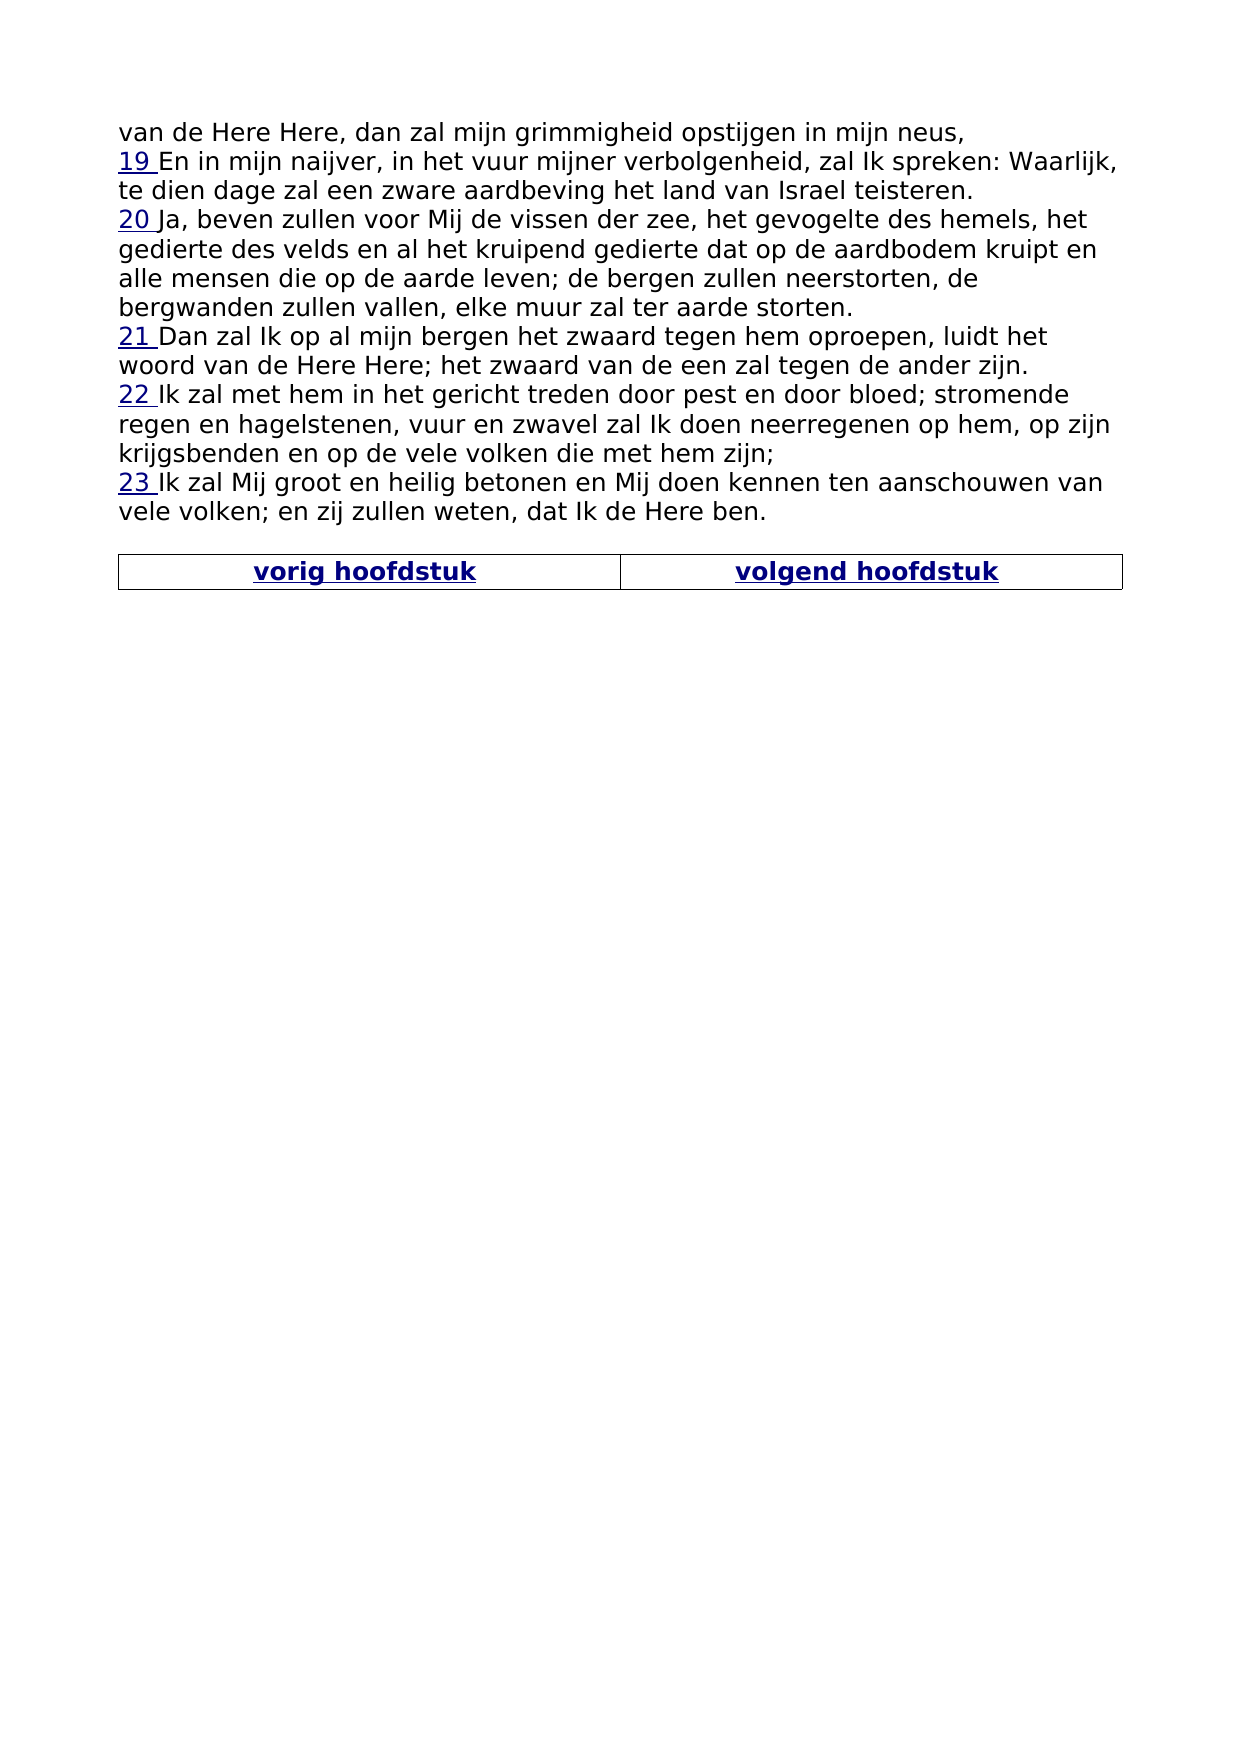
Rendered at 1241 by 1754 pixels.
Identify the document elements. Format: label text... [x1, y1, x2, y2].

text van de Here Here, dan zal mijn grimmigheid opstijgen in mijn neus, 19 En in mijn naijver, in het vuur mijner verbolgenheid, zal Ik spreken: Waarlijk, te dien dage zal een zware aardbeving het land van Israel teisteren. 20 Ja, beven zullen voor Mij de vissen der zee, het gevogelte des hemels, het gedierte des velds en al het kruipend gedierte dat op de aardbodem kruipt en alle mensen die op de aarde leven; de bergen zullen neerstorten, de bergwanden zullen vallen, elke muur zal ter aarde storten. 21 Dan zal Ik op al mijn bergen het zwaard tegen hem oproepen, luidt het woord van de Here Here; het zwaard van de een zal tegen de ander zijn. 22 Ik zal met hem in het gericht treden door pest en door bloed; stromende regen en hagelstenen, vuur en zwavel zal Ik doen neerregenen op hem, op zijn krijgsbenden en op de vele volken die met hem zijn; 23 Ik zal Mij groot en heilig betonen en Mij doen kennen ten aanschouwen van vele volken; en zij zullen weten, dat Ik de Here ben. [118, 118, 1122, 526]
table_header volgend hoofdstuk [621, 555, 1122, 589]
table_header vorig hoofdstuk [119, 555, 620, 589]
